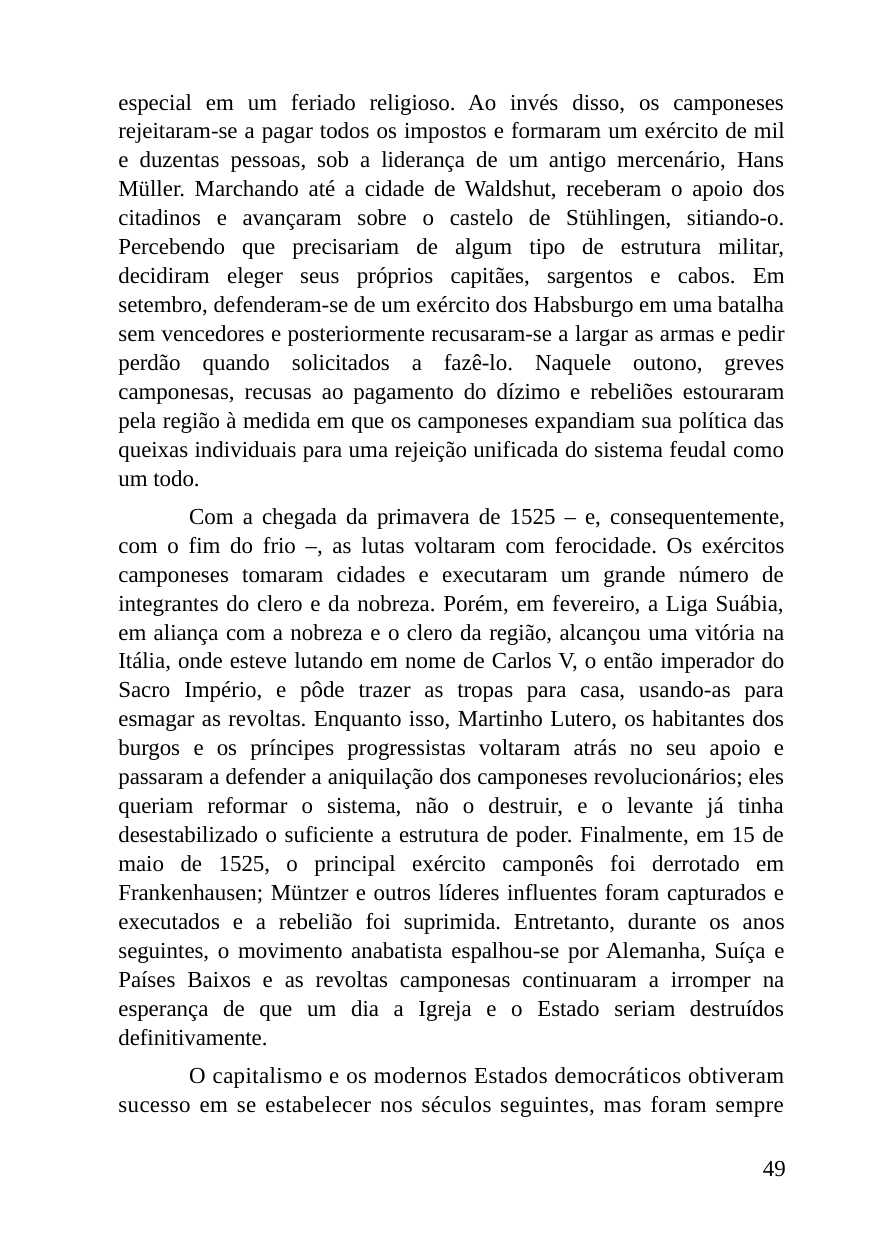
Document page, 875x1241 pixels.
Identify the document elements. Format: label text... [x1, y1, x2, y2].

text O capitalismo e os modernos Estados democráticos obtiveram sucesso em se estabelecer nos séculos seguintes, mas foram sempre [118, 1062, 786, 1117]
text especial em um feriado religioso. Ao invés disso, os camponeses rejeitaram-se a pagar todos os impostos e formaram um exército de mil e duzentas pessoas, sob a liderança de um antigo mercenário, Hans Müller. Marchando até a cidade de Waldshut, receberam o apoio dos citadinos e avançaram sobre o castelo de Stühlingen, sitiando-o. Percebendo que precisariam de algum tipo de estrutura militar, decidiram eleger seus próprios capitães, sargentos e cabos. Em setembro, defenderam-se de um exército dos Habsburgo em uma batalha sem vencedores e posteriormente recusaram-se a largar as armas e pedir perdão quando solicitados a fazê-lo. Naquele outono, greves camponesas, recusas ao pagamento do dízimo e rebeliões estouraram pela região à medida em que os camponeses expandiam sua política das queixas individuais para uma rejeição unificada do sistema feudal como um todo. [118, 88, 786, 491]
text Com a chegada da primavera de 1525 – e, consequentemente, com o fim do frio –, as lutas voltaram com ferocidade. Os exércitos camponeses tomaram cidades e executaram um grande número de integrantes do clero e da nobreza. Porém, em fevereiro, a Liga Suábia, em aliança com a nobreza e o clero da região, alcançou uma vitória na Itália, onde esteve lutando em nome de Carlos V, o então imperador do Sacro Império, e pôde trazer as tropas para casa, usando-as para esmagar as revoltas. Enquanto isso, Martinho Lutero, os habitantes dos burgos e os príncipes progressistas voltaram atrás no seu apoio e passaram a defender a aniquilação dos camponeses revolucionários; eles queriam reformar o sistema, não o destruir, e o levante já tinha desestabilizado o suficiente a estrutura de poder. Finalmente, em 15 de maio de 1525, o principal exército camponês foi derrotado em Frankenhausen; Müntzer e outros líderes influentes foram capturados e executados e a rebelião foi suprimida. Entretanto, durante os anos seguintes, o movimento anabatista espalhou-se por Alemanha, Suíça e Países Baixos e as revoltas camponesas continuaram a irromper na esperança de que um dia a Igreja e o Estado seriam destruídos definitivamente. [118, 503, 786, 1050]
